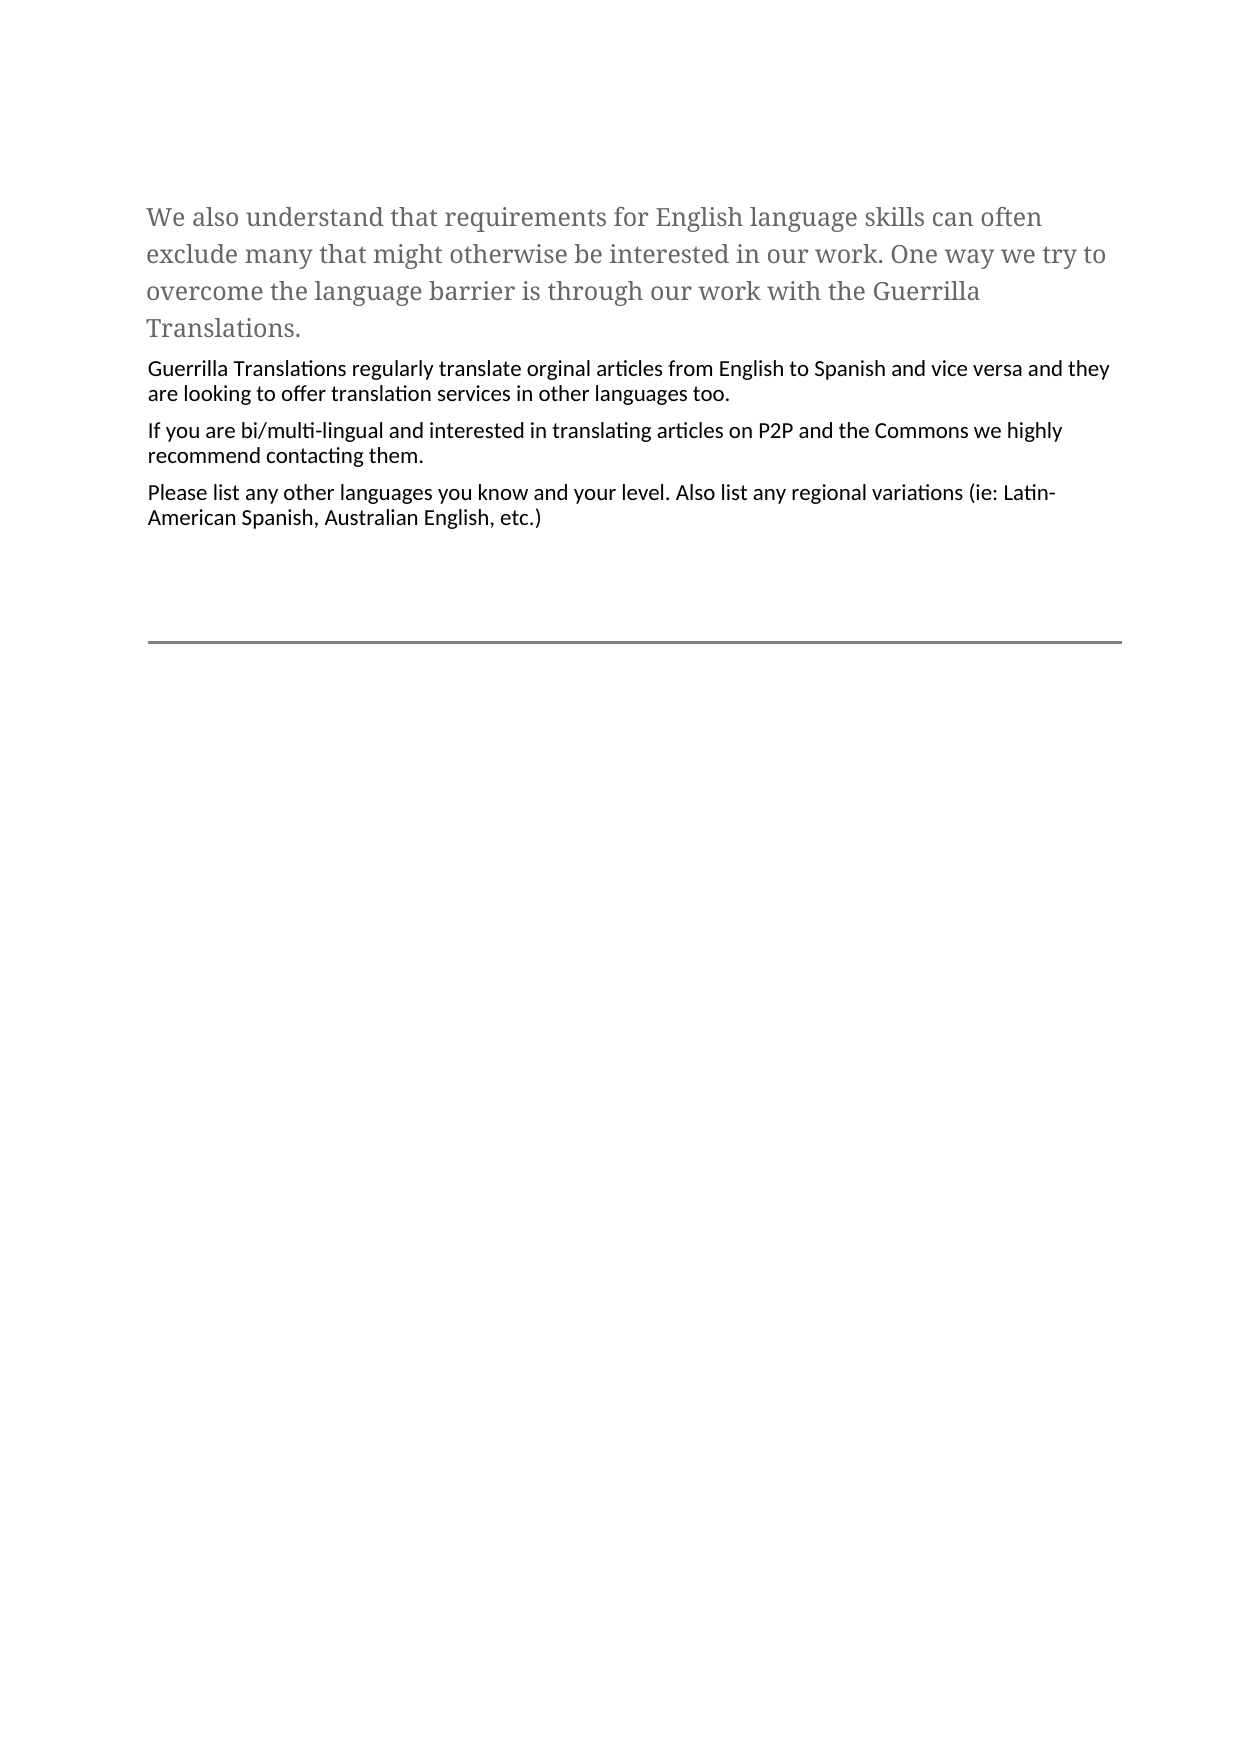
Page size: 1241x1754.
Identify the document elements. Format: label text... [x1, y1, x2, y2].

text Guerrilla Translations regularly translate orginal articles from English to Spanish and vice versa and they are looking to offer translation services in other languages too. [148, 360, 1122, 407]
text If you are bi/multi-lingual and interested in translating articles on P2P and the Commons we highly recommend contacting them. [148, 422, 1122, 469]
text Please list any other languages you know and your level. Also list any regional variations (ie: Latin-American Spanish, Australian English, etc.) [148, 483, 1122, 531]
text We also understand that requirements for English language skills can often exclude many that might otherwise be interested in our work. One way we try to overcome the language barrier is through our work with the Guerrilla Translations. [146, 200, 1122, 344]
